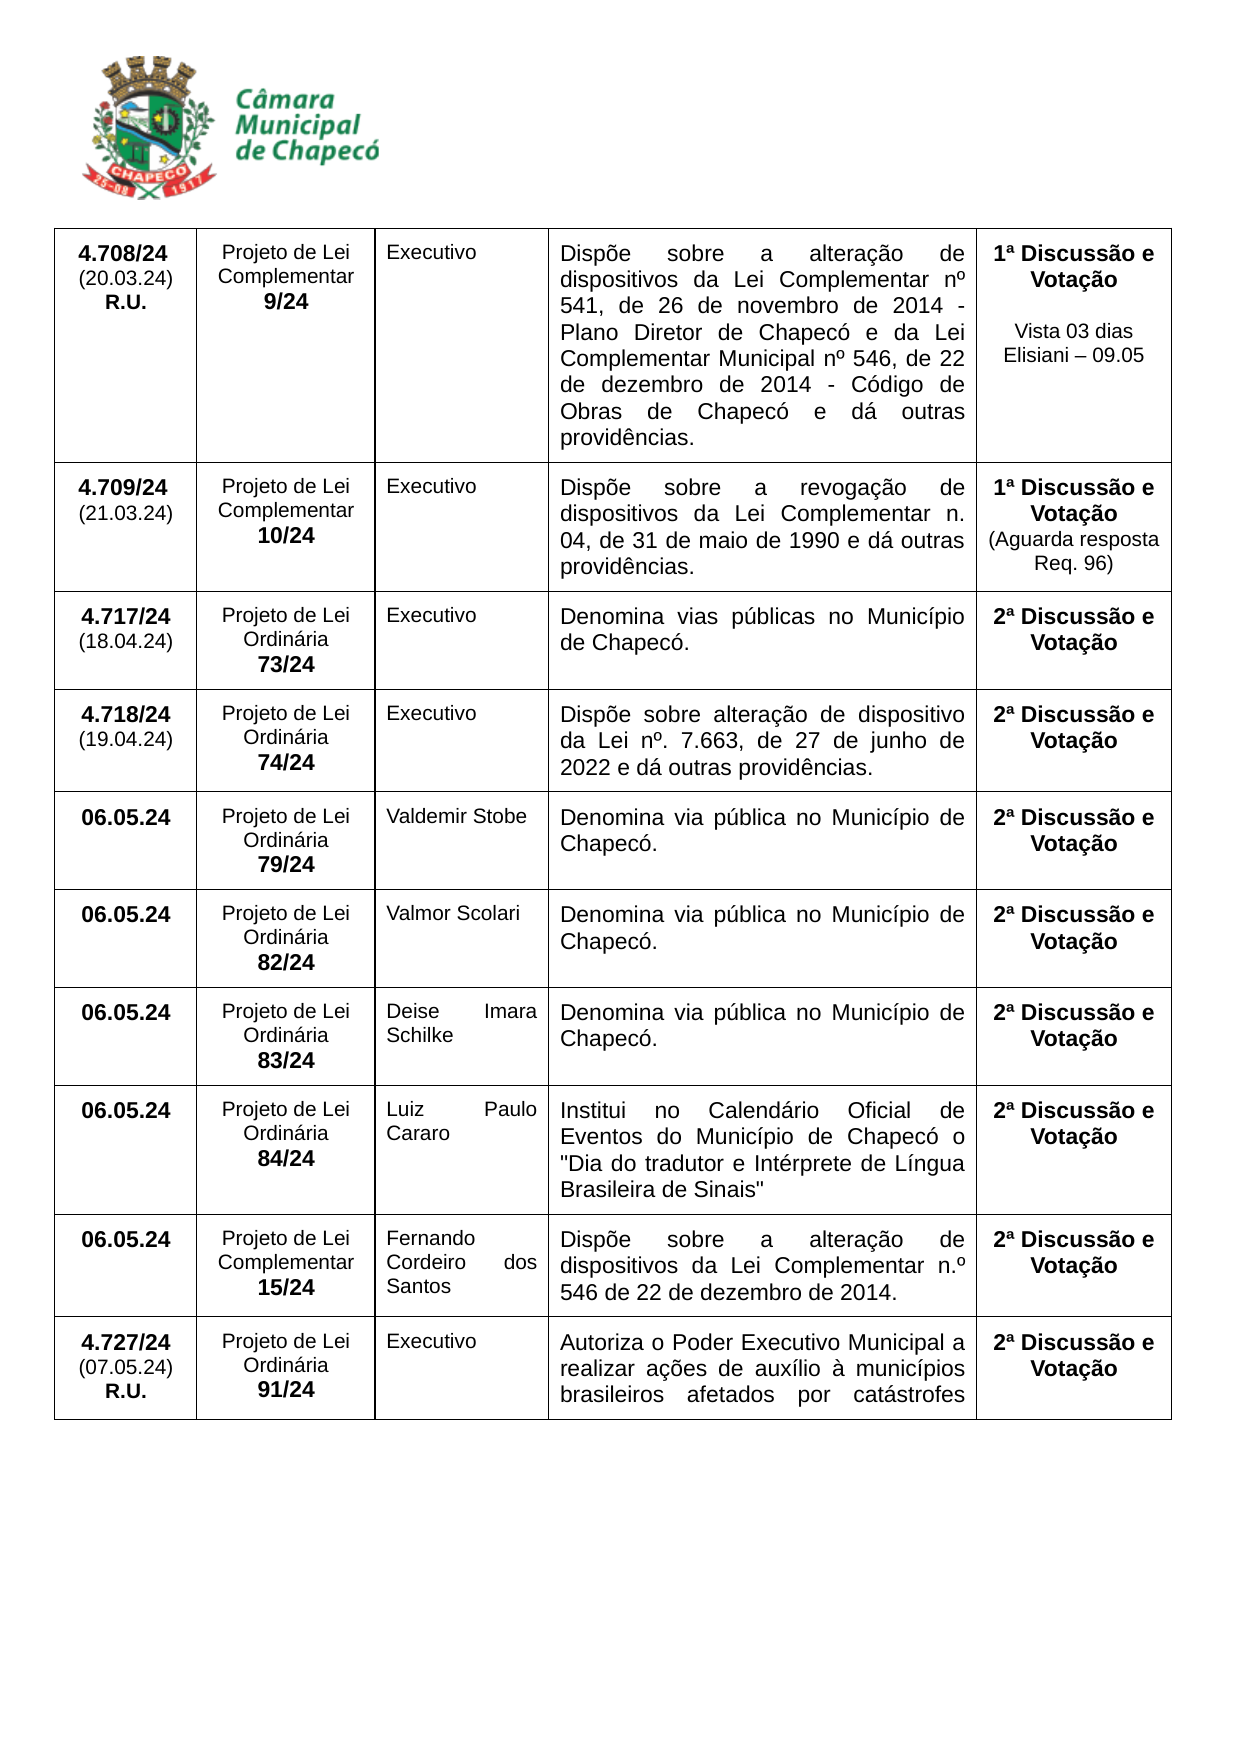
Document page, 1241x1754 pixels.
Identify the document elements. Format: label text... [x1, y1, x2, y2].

table_cell 2ª Discussão e Votação [977, 1317, 1171, 1419]
table_cell 2ª Discussão e Votação [977, 988, 1171, 1084]
table_cell 2ª Discussão e Votação [977, 592, 1171, 688]
table_cell Denomina via pública no Município de Chapecó. [549, 988, 976, 1084]
table_cell Projeto de Lei Complementar 15/24 [197, 1215, 374, 1316]
table_cell Denomina via pública no Município de Chapecó. [549, 792, 976, 889]
table_cell Executivo [376, 463, 548, 591]
table_cell Projeto de Lei Complementar 10/24 [197, 463, 374, 591]
table_cell Valdemir Stobe [376, 792, 548, 889]
table_cell Projeto de Lei Ordinária 91/24 [197, 1317, 374, 1419]
table_cell 1ª Discussão e Votação (Aguarda resposta Req. 96) [977, 463, 1171, 591]
table_cell 4.708/24 (20.03.24) R.U. [55, 229, 196, 462]
table_cell Executivo [376, 1317, 548, 1419]
table_cell 2ª Discussão e Votação [977, 1086, 1171, 1213]
table_cell Projeto de Lei Ordinária 73/24 [197, 592, 374, 688]
table_cell Denomina vias públicas no Município de Chapecó. [549, 592, 976, 688]
table_cell 06.05.24 [55, 988, 196, 1084]
table_cell 06.05.24 [55, 890, 196, 987]
table_cell 06.05.24 [55, 792, 196, 889]
table_cell Autoriza o Poder Executivo Municipal a realizar ações de auxílio à municípios brasileiros afetados por catástrofes [549, 1317, 976, 1419]
table_cell 4.717/24 (18.04.24) [55, 592, 196, 688]
table_cell Executivo [376, 229, 548, 462]
table_cell Valmor Scolari [376, 890, 548, 987]
table_cell Projeto de Lei Ordinária 74/24 [197, 690, 374, 791]
picture [81, 56, 379, 200]
table_cell Luiz Paulo Cararo [376, 1086, 548, 1213]
table_cell Denomina via pública no Município de Chapecó. [549, 890, 976, 987]
table_cell 1ª Discussão e Votação Vista 03 dias Elisiani – 09.05 [977, 229, 1171, 462]
table_cell Projeto de Lei Complementar 9/24 [197, 229, 374, 462]
table_cell 2ª Discussão e Votação [977, 690, 1171, 791]
table_cell Executivo [376, 690, 548, 791]
table_cell Dispõe sobre alteração de dispositivo da Lei nº. 7.663, de 27 de junho de 2022 e dá outras providências. [549, 690, 976, 791]
table_cell 4.709/24 (21.03.24) [55, 463, 196, 591]
table_cell Dispõe sobre a alteração de dispositivos da Lei Complementar nº 541, de 26 de novembro de 2014 - Plano Diretor de Chapecó e da Lei Complementar Municipal nº 546, de 22 de dezembro de 2014 - Código de Obras de Chapecó e dá outras providências. [549, 229, 976, 462]
table_cell Projeto de Lei Ordinária 84/24 [197, 1086, 374, 1213]
table_cell Dispõe sobre a revogação de dispositivos da Lei Complementar n. 04, de 31 de maio de 1990 e dá outras providências. [549, 463, 976, 591]
table_cell 4.718/24 (19.04.24) [55, 690, 196, 791]
table_cell Projeto de Lei Ordinária 79/24 [197, 792, 374, 889]
table_cell 4.727/24 (07.05.24) R.U. [55, 1317, 196, 1419]
table_cell Fernando Cordeiro dos Santos [376, 1215, 548, 1316]
table_cell Projeto de Lei Ordinária 83/24 [197, 988, 374, 1084]
table_cell 2ª Discussão e Votação [977, 890, 1171, 987]
table_cell Executivo [376, 592, 548, 688]
table_cell Institui no Calendário Oficial de Eventos do Município de Chapecó o "Dia do tradutor e Intérprete de Língua Brasileira de Sinais" [549, 1086, 976, 1213]
table_cell 06.05.24 [55, 1086, 196, 1213]
table_cell 06.05.24 [55, 1215, 196, 1316]
table_cell Projeto de Lei Ordinária 82/24 [197, 890, 374, 987]
table_cell Dispõe sobre a alteração de dispositivos da Lei Complementar n.º 546 de 22 de dezembro de 2014. [549, 1215, 976, 1316]
table_cell 2ª Discussão e Votação [977, 792, 1171, 889]
table_cell 2ª Discussão e Votação [977, 1215, 1171, 1316]
table_cell Deise Imara Schilke [376, 988, 548, 1084]
